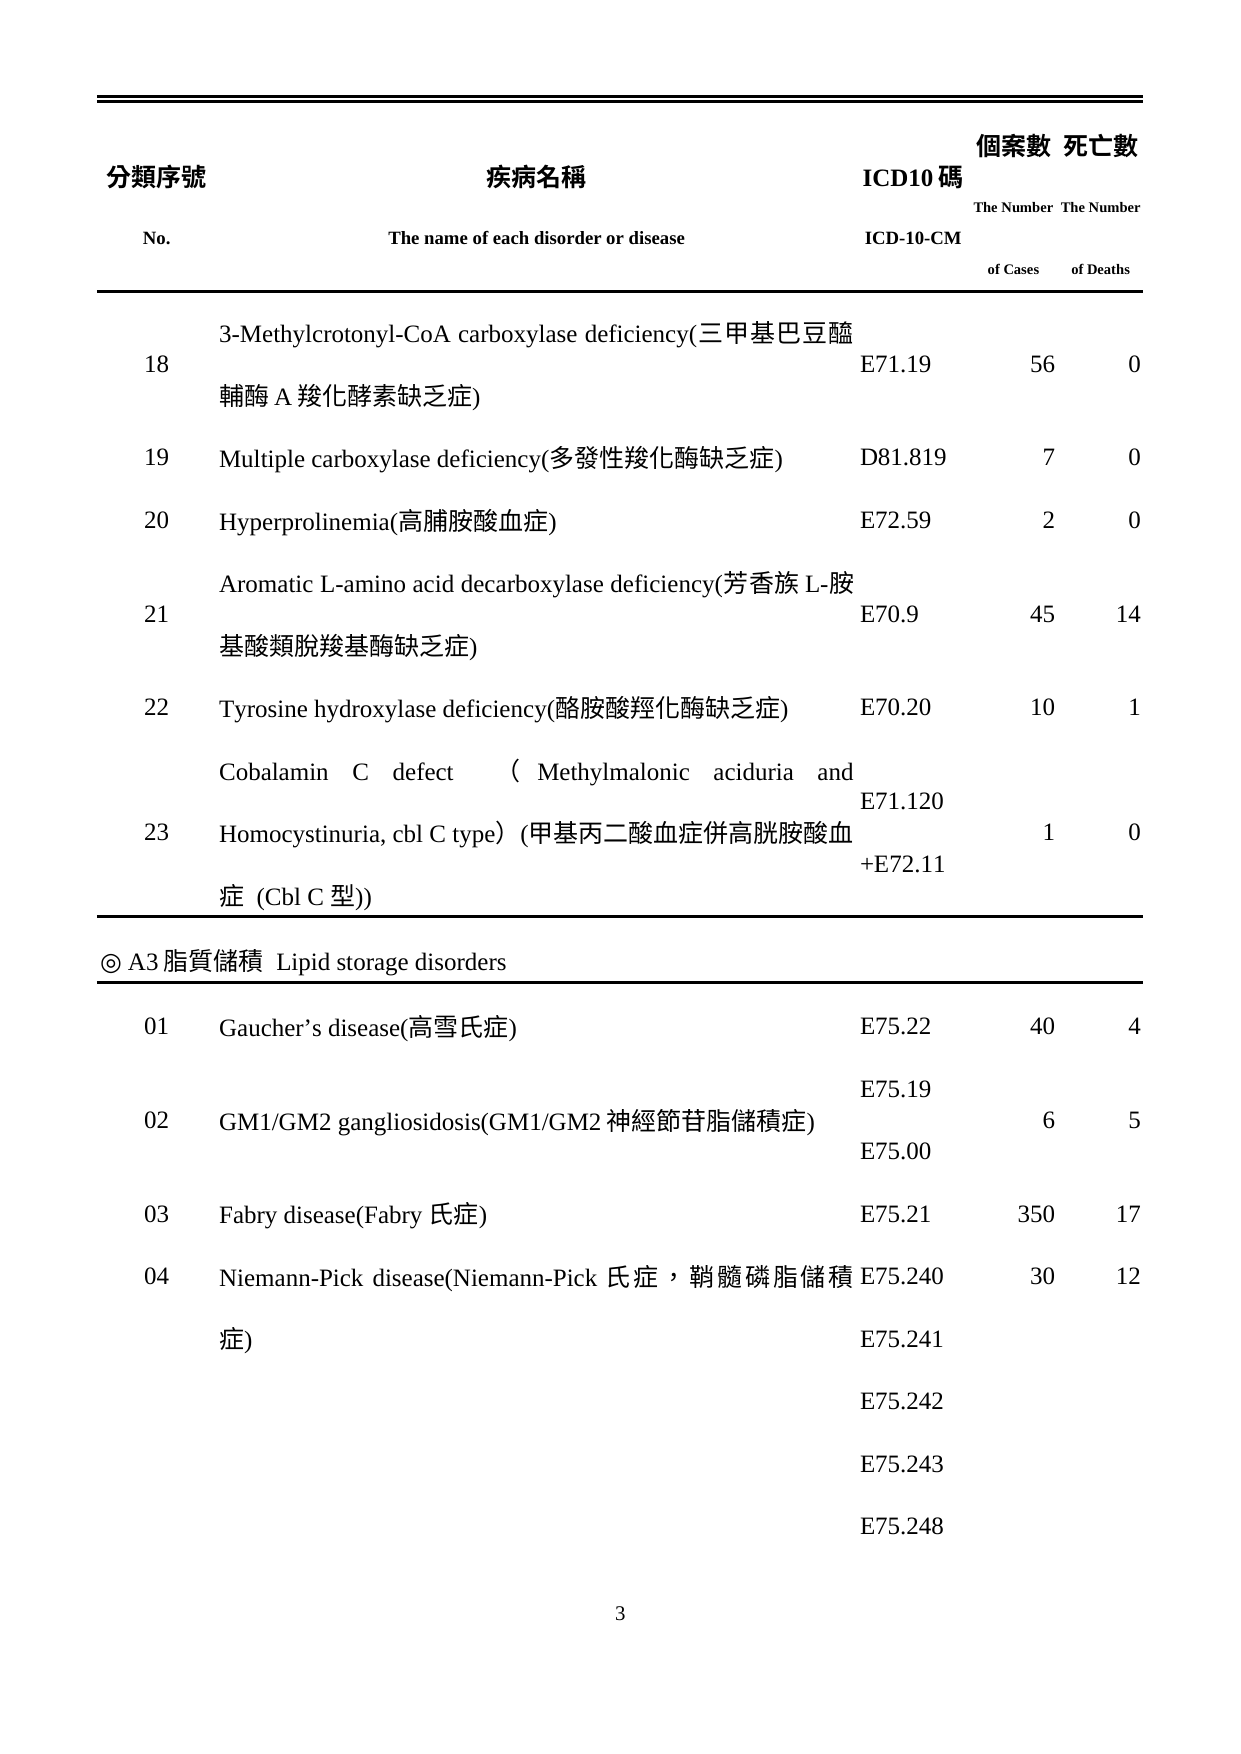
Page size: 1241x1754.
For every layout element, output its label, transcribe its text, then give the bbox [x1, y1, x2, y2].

table_cell 01 [97, 984, 216, 1046]
table_header 疾病名稱 The name of each disorder or disease [216, 103, 857, 290]
table_cell 0 [1058, 415, 1143, 478]
table_cell E72.59 [857, 478, 969, 540]
table_cell E75.21 [857, 1171, 969, 1234]
table_cell 350 [969, 1171, 1057, 1234]
table_cell GM1/GM2 gangliosidosis(GM1/GM2神經節苷脂儲積症) [216, 1046, 857, 1171]
table_cell 04 [97, 1234, 216, 1546]
table_cell 19 [97, 415, 216, 478]
table_cell 03 [97, 1171, 216, 1234]
table_cell E71.19 [857, 293, 969, 415]
table_cell E75.240 E75.241 E75.242 E75.243 E75.248 [857, 1234, 969, 1546]
table_header ICD10碼 ICD-10-CM [857, 103, 969, 290]
table_cell 56 [969, 293, 1057, 415]
table_cell 12 [1058, 1234, 1143, 1546]
table_cell 17 [1058, 1171, 1143, 1234]
table_cell E75.22 [857, 984, 969, 1046]
table_cell 23 [97, 728, 216, 915]
table_cell 1 [969, 728, 1057, 915]
table_cell 7 [969, 415, 1057, 478]
table_header 分類序號 No. [97, 103, 216, 290]
table_cell E75.19 E75.00 [857, 1046, 969, 1171]
table_cell 10 [969, 665, 1057, 728]
table_cell Aromatic L-amino acid decarboxylase deficiency(芳香族L-胺基酸類脫羧基酶缺乏症) [216, 540, 857, 665]
table_cell 40 [969, 984, 1057, 1046]
table_cell Hyperprolinemia(高脯胺酸血症) [216, 478, 857, 540]
table_cell 0 [1058, 478, 1143, 540]
table_cell 6 [969, 1046, 1057, 1171]
table_cell 18 [97, 293, 216, 415]
table_cell 0 [1058, 728, 1143, 915]
table_cell Cobalamin C defect （Methylmalonic aciduria and Homocystinuria, cbl C type）(甲基丙二酸血症併高胱胺酸血症 (Cbl C 型)) [216, 728, 857, 915]
table_cell 45 [969, 540, 1057, 665]
table_cell 22 [97, 665, 216, 728]
table_header 個案數 The Number of Cases [969, 103, 1057, 290]
table_cell 02 [97, 1046, 216, 1171]
table_cell E70.9 [857, 540, 969, 665]
table_cell 1 [1058, 665, 1143, 728]
table_cell E71.120 +E72.11 [857, 728, 969, 915]
table_cell E70.20 [857, 665, 969, 728]
table_cell 30 [969, 1234, 1057, 1546]
table_cell D81.819 [857, 415, 969, 478]
table_cell 3-Methylcrotonyl-CoA carboxylase deficiency(三甲基巴豆醯輔酶A羧化酵素缺乏症) [216, 293, 857, 415]
table_cell Niemann-Pick disease(Niemann-Pick氏症，鞘髓磷脂儲積症) [216, 1234, 857, 1546]
table_cell Gaucher’s disease(高雪氏症) [216, 984, 857, 1046]
table_cell 4 [1058, 984, 1143, 1046]
table_cell 21 [97, 540, 216, 665]
table_cell Tyrosine hydroxylase deficiency(酪胺酸羥化酶缺乏症) [216, 665, 857, 728]
table_header 死亡數 The Number of Deaths [1058, 103, 1143, 290]
table_cell 20 [97, 478, 216, 540]
table_cell 0 [1058, 293, 1143, 415]
table_cell ◎ A3脂質儲積 Lipid storage disorders [97, 918, 1143, 981]
table_cell 14 [1058, 540, 1143, 665]
table_cell Multiple carboxylase deficiency(多發性羧化酶缺乏症) [216, 415, 857, 478]
table_cell 5 [1058, 1046, 1143, 1171]
table_cell Fabry disease(Fabry 氏症) [216, 1171, 857, 1234]
table_cell 2 [969, 478, 1057, 540]
